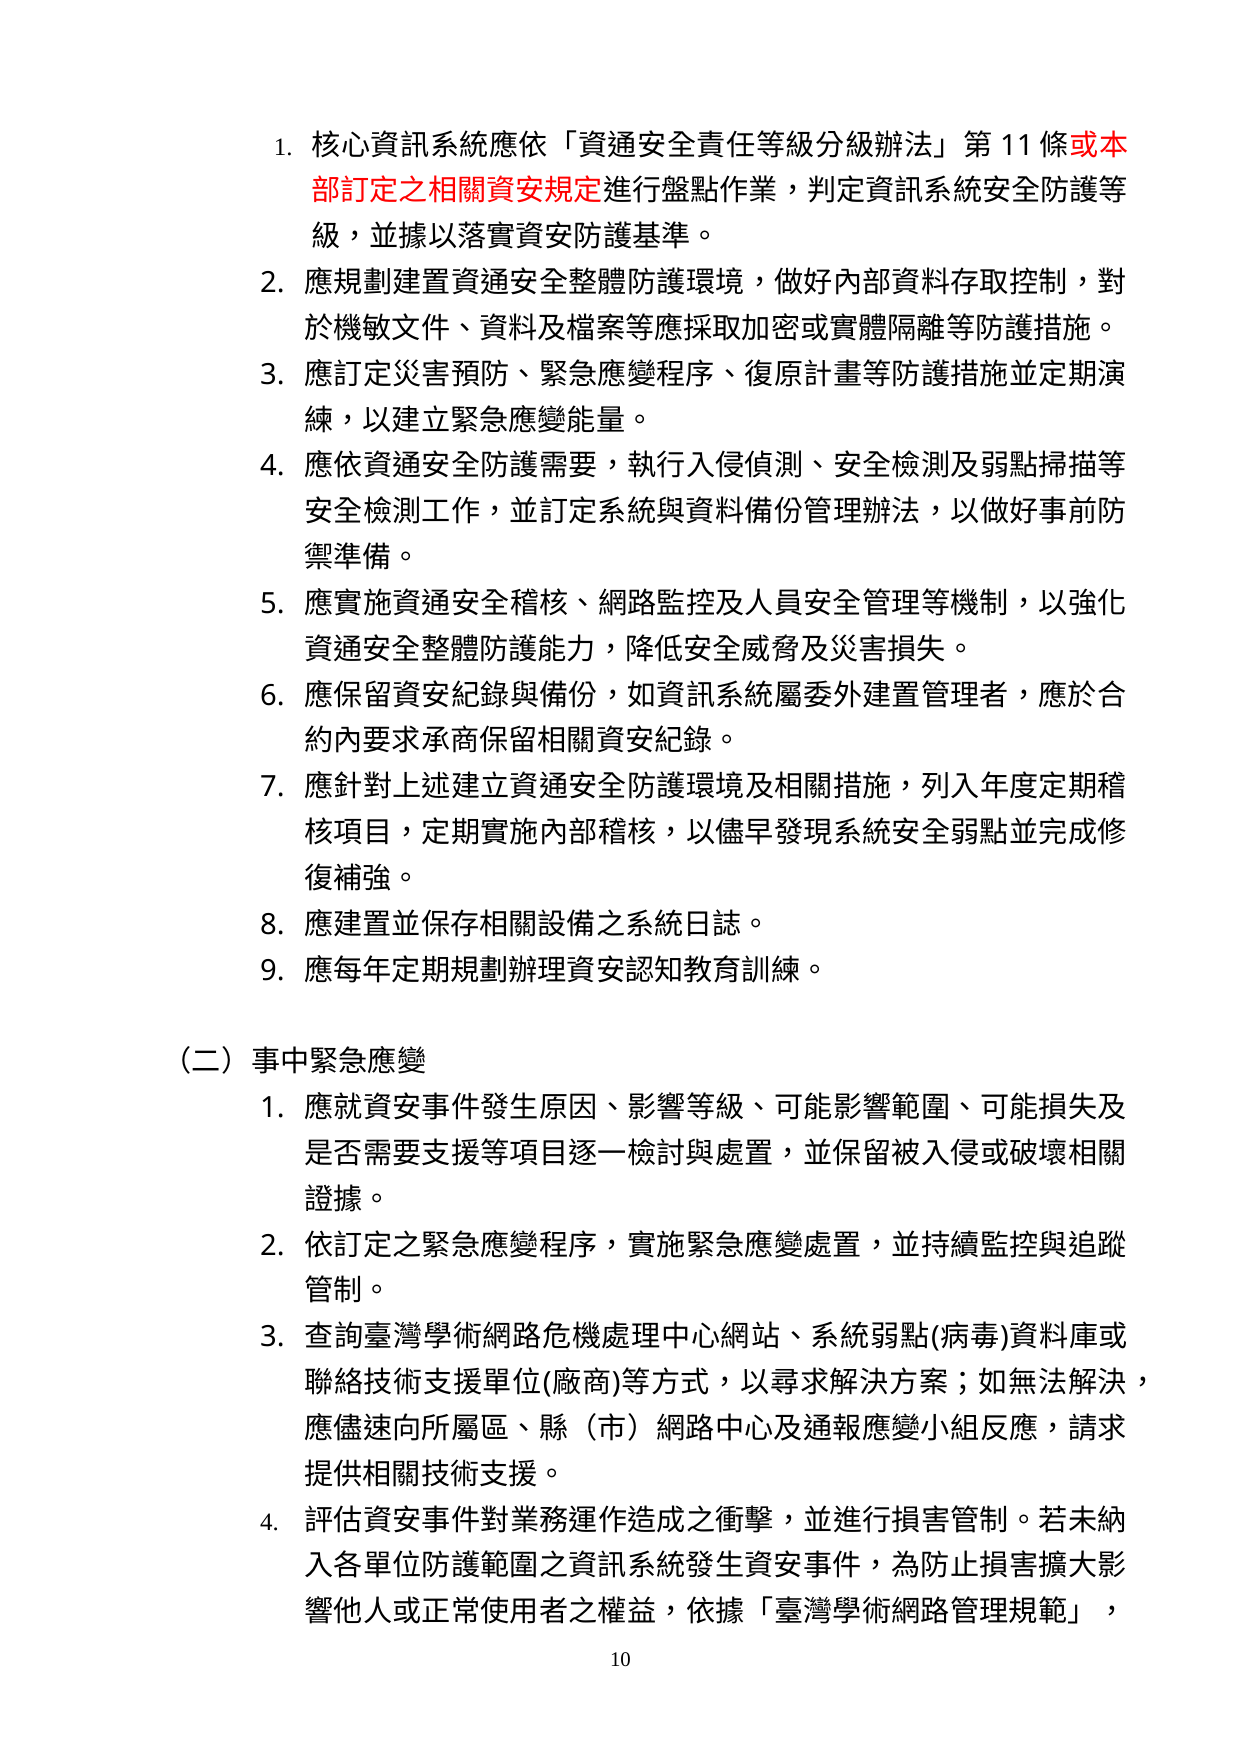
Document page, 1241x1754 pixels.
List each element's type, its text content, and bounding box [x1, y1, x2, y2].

list 應訂定災害預防、緊急應變程序、復原計畫等防護措施並定期演練，以建立緊急應變能量。 [260, 347, 1128, 439]
list 評估資安事件對業務運作造成之衝擊，並進行損害管制。若未納入各單位防護範圍之資訊系統發生資安事件，為防止損害擴大影響他人或正常使用者之權益，依據「臺灣學術網路管理規範」， [260, 1493, 1128, 1631]
list 依訂定之緊急應變程序，實施緊急應變處置，並持續監控與追蹤管制。 [260, 1218, 1128, 1310]
list 核心資訊系統應依「資通安全責任等級分級辦法」第11條或本部訂定之相關資安規定進行盤點作業，判定資訊系統安全防護等級，並據以落實資安防護基準。 [274, 118, 1128, 256]
list 事中緊急應變 [162, 1035, 1128, 1081]
list 應每年定期規劃辦理資安認知教育訓練。 [260, 943, 1128, 989]
list 應實施資通安全稽核、網路監控及人員安全管理等機制，以強化資通安全整體防護能力，降低安全威脅及災害損失。 [260, 577, 1128, 668]
list 應依資通安全防護需要，執行入侵偵測、安全檢測及弱點掃描等安全檢測工作，並訂定系統與資料備份管理辦法，以做好事前防禦準備。 [260, 439, 1128, 577]
list 應針對上述建立資通安全防護環境及相關措施，列入年度定期稽核項目，定期實施內部稽核，以儘早發現系統安全弱點並完成修復補強。 [260, 760, 1128, 897]
list 應建置並保存相關設備之系統日誌。 [260, 897, 1128, 943]
list 應就資安事件發生原因、影響等級、可能影響範圍、可能損失及是否需要支援等項目逐一檢討與處置，並保留被入侵或破壞相關證據。 [260, 1081, 1128, 1218]
list 查詢臺灣學術網路危機處理中心網站、系統弱點(病毒)資料庫或聯絡技術支援單位(廠商)等方式，以尋求解決方案；如無法解決，應儘速向所屬區、縣（市）網路中心及通報應變小組反應，請求提供相關技術支援。 [260, 1310, 1128, 1493]
list 應規劃建置資通安全整體防護環境，做好內部資料存取控制，對於機敏文件、資料及檔案等應採取加密或實體隔離等防護措施。 [260, 256, 1128, 347]
list 應保留資安紀錄與備份，如資訊系統屬委外建置管理者，應於合約內要求承商保留相關資安紀錄。 [260, 668, 1128, 760]
